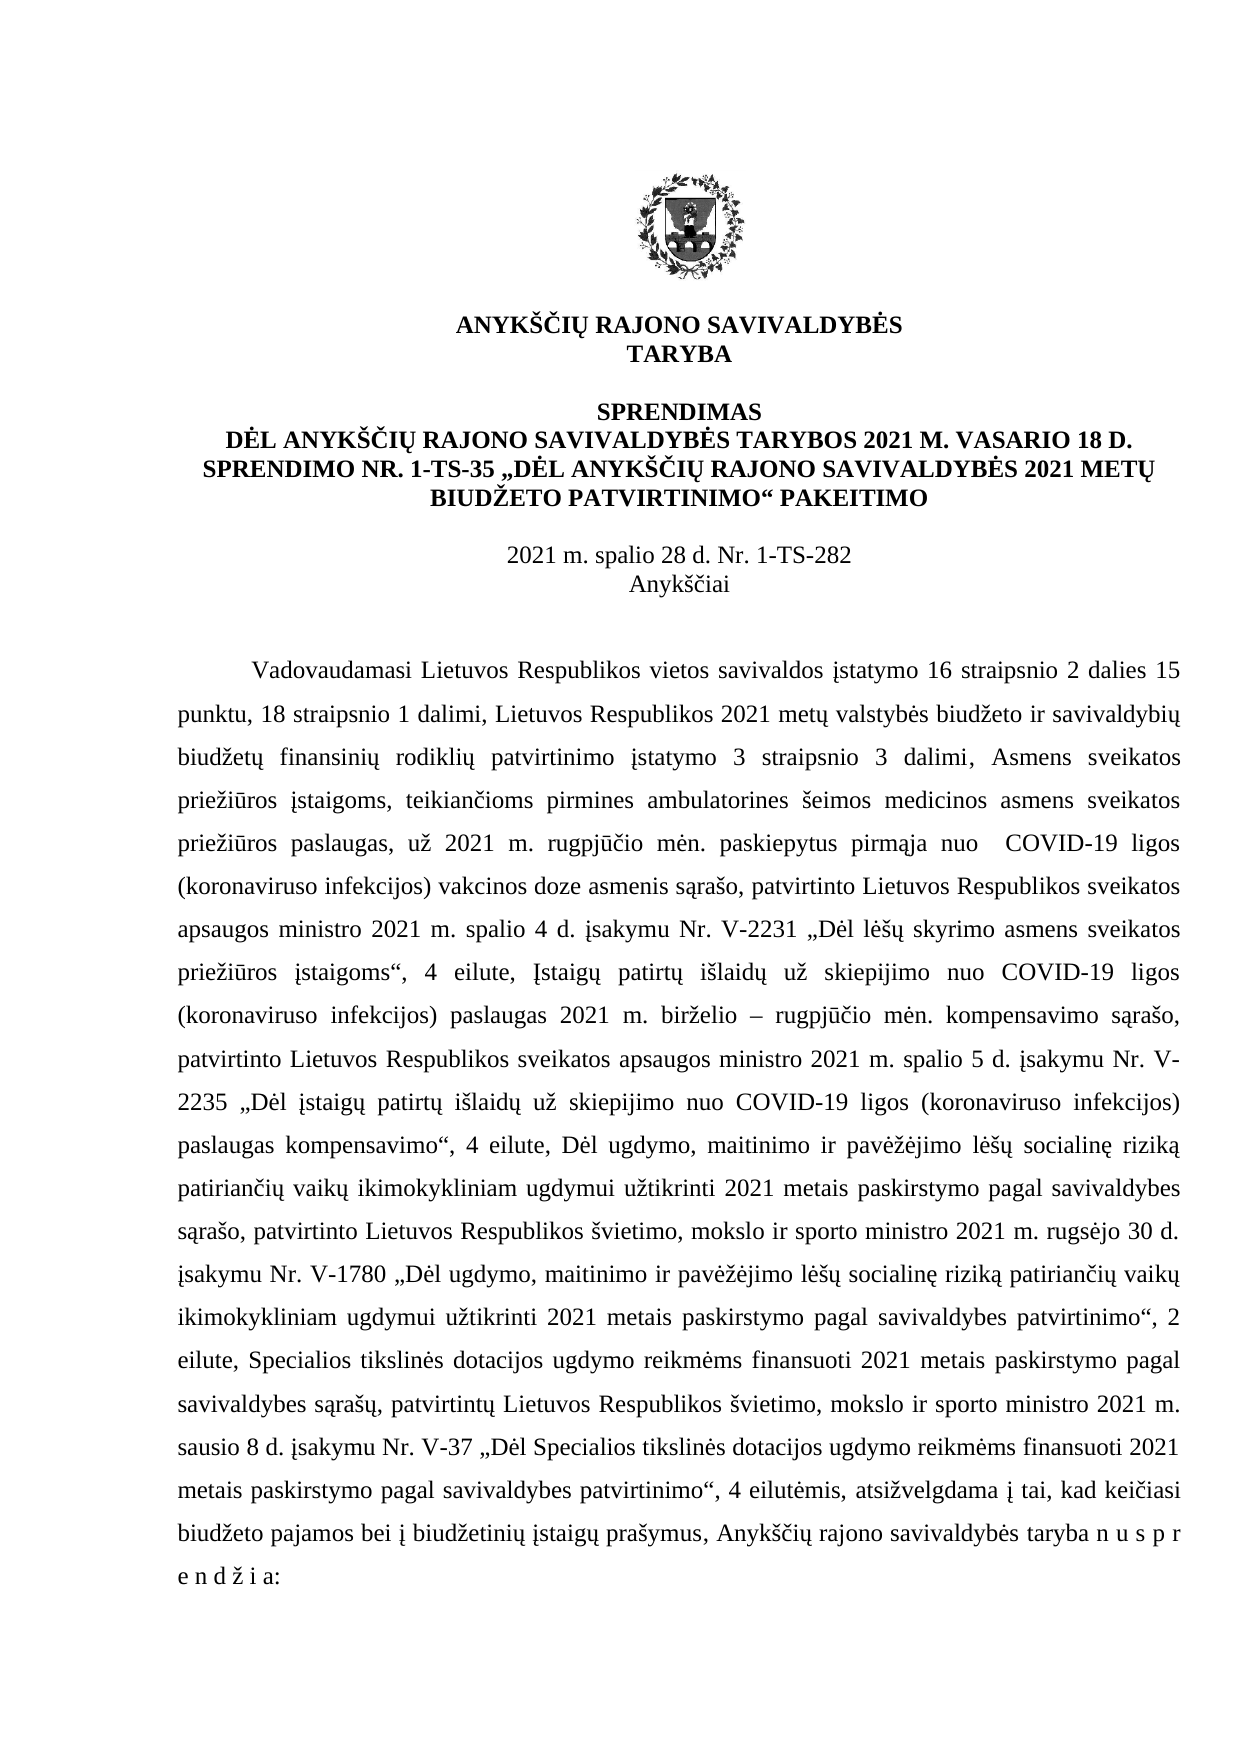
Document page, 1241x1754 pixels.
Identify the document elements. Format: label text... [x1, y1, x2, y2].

text TARYBA [177, 339, 1181, 368]
text DĖl Anykščių rajono savivaldybės TARYBOS 2021 m. VASARIO 18 D. SPRENDIMO nR. 1-ts-35 „DĖL ANYKŠČIŲ RAJONO SAVIVALDYBĖS 2021 METŲ biudžeto patvirtinimo“ PAKEITIMO [177, 426, 1181, 512]
text Anykščiai [177, 569, 1181, 598]
text Vadovaudamasi Lietuvos Respublikos vietos savivaldos įstatymo 16 straipsnio 2 dalies 15 punktu, 18 straipsnio 1 dalimi, Lietuvos Respublikos 2021 metų valstybės biudžeto ir savivaldybių biudžetų finansinių rodiklių patvirtinimo įstatymo 3 straipsnio 3 dalimi, Asmens sveikatos priežiūros įstaigoms, teikiančioms pirmines ambulatorines šeimos medicinos asmens sveikatos priežiūros paslaugas, už 2021 m. rugpjūčio mėn. paskiepytus pirmąja nuo COVID-19 ligos (koronaviruso infekcijos) vakcinos doze asmenis sąrašo, patvirtinto Lietuvos Respublikos sveikatos apsaugos ministro 2021 m. spalio 4 d. įsakymu Nr. V-2231 „Dėl lėšų skyrimo asmens sveikatos priežiūros įstaigoms“, 4 eilute, Įstaigų patirtų išlaidų už skiepijimo nuo COVID-19 ligos (koronaviruso infekcijos) paslaugas 2021 m. birželio – rugpjūčio mėn. kompensavimo sąrašo, patvirtinto Lietuvos Respublikos sveikatos apsaugos ministro 2021 m. spalio 5 d. įsakymu Nr. V-2235 „Dėl įstaigų patirtų išlaidų už skiepijimo nuo COVID-19 ligos (koronaviruso infekcijos) paslaugas kompensavimo“, 4 eilute, Dėl ugdymo, maitinimo ir pavėžėjimo lėšų socialinę riziką patiriančių vaikų ikimokykliniam ugdymui užtikrinti 2021 metais paskirstymo pagal savivaldybes sąrašo, patvirtinto Lietuvos Respublikos švietimo, mokslo ir sporto ministro 2021 m. rugsėjo 30 d. įsakymu Nr. V-1780 „Dėl ugdymo, maitinimo ir pavėžėjimo lėšų socialinę riziką patiriančių vaikų ikimokykliniam ugdymui užtikrinti 2021 metais paskirstymo pagal savivaldybes patvirtinimo“, 2 eilute, Specialios tikslinės dotacijos ugdymo reikmėms finansuoti 2021 metais paskirstymo pagal savivaldybes sąrašų, patvirtintų Lietuvos Respublikos švietimo, mokslo ir sporto ministro 2021 m. sausio 8 d. įsakymu Nr. V-37 „Dėl Specialios tikslinės dotacijos ugdymo reikmėms finansuoti 2021 metais paskirstymo pagal savivaldybes patvirtinimo“, 4 eilutėmis, atsižvelgdama į tai, kad keičiasi biudžeto pajamos bei į biudžetinių įstaigų prašymus, Anykščių rajono savivaldybės taryba n u s p r e n d ž i a: [177, 656, 1181, 1590]
text 2021 m. spalio 28 d. Nr. 1-TS-282 [177, 541, 1181, 569]
text ANYKŠČIŲ RAJONO SAVIVALDYBĖS [177, 311, 1181, 339]
text SPRENDIMAS [177, 397, 1181, 426]
